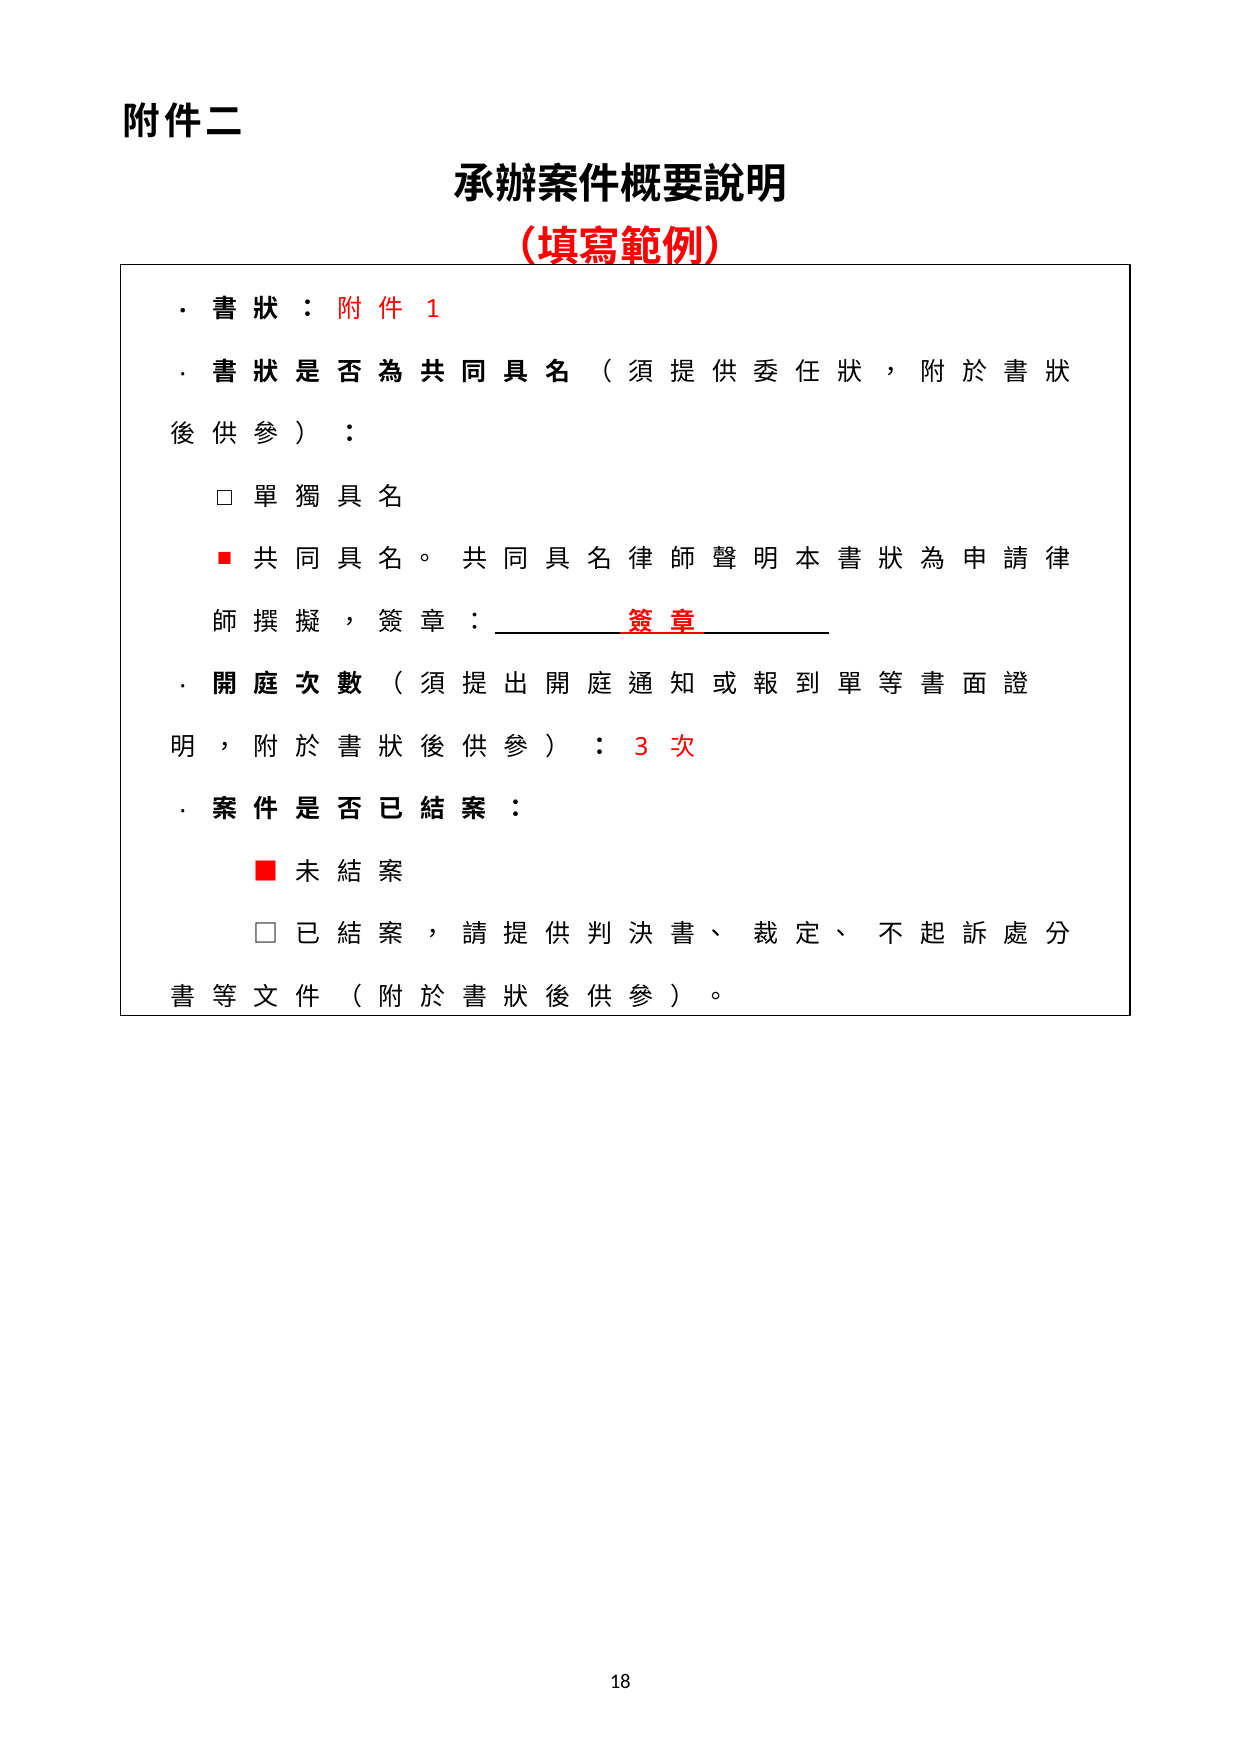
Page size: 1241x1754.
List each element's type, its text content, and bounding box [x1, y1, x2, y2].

text 附件二 [120, 77, 1120, 139]
text （填寫範例） [120, 202, 1120, 264]
text 承辦案件概要說明 [120, 139, 1120, 202]
table_header ‧書狀：附件1 ‧書狀是否為共同具名（須提供委任狀，附於書狀後供參）： □單獨具名 ■共同具名。共同具名律師聲明本書狀為申請律師撰擬，簽章： 簽章 ‧開庭次數（須提出開庭通知或報到單等書面證明，附於書狀後供參）：3次 ‧案件是否已結案： ■未結案 □已結案，請提供判決書、裁定、不起訴處分書等文件（附於書狀後供參）。 [121, 265, 1129, 1015]
